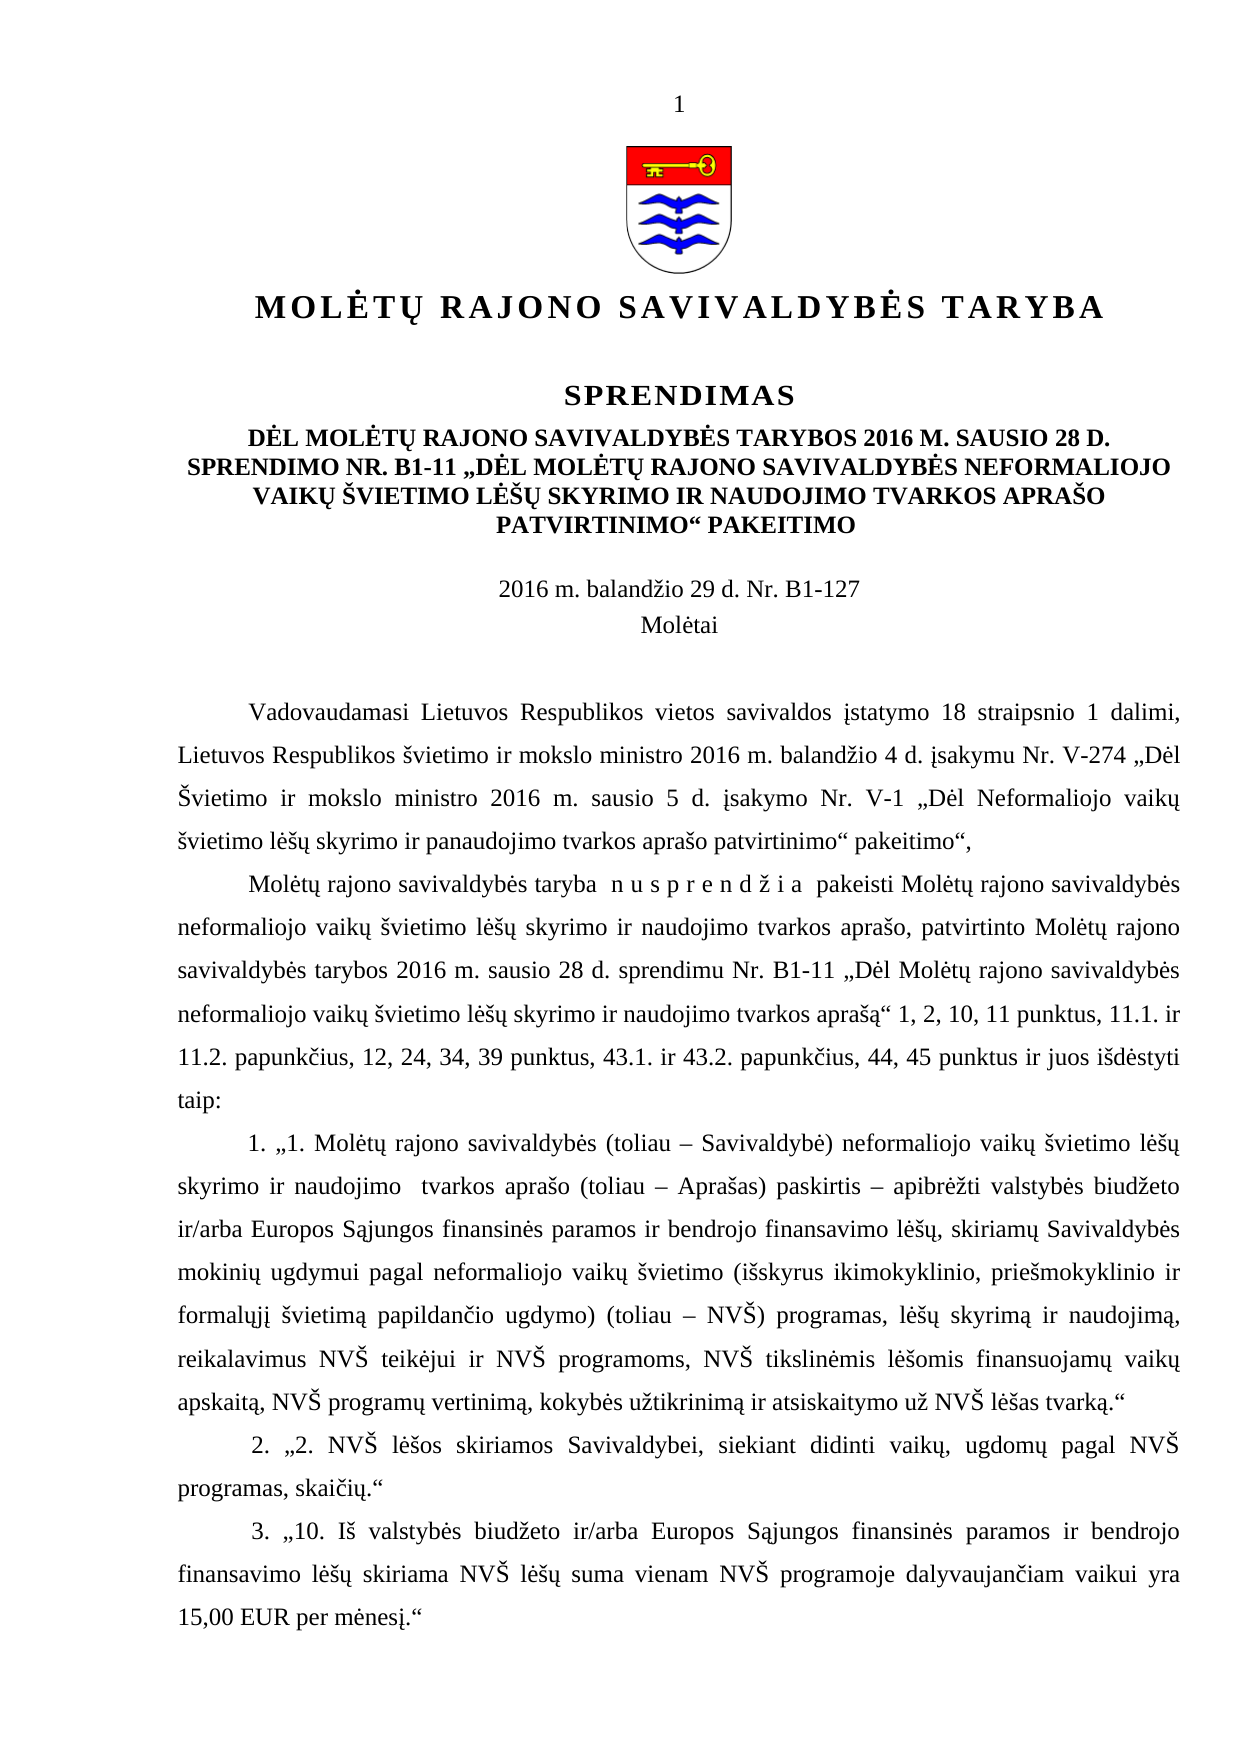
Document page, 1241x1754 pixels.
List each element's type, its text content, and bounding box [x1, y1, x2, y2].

text SPRENDIMAS [177, 378, 1181, 411]
text Molėtai [177, 611, 1181, 639]
text Molėtų rajono savivaldybės taryba n u s p r e n d ž i a pakeisti Molėtų rajono savivaldybės neformaliojo vaikų švietimo lėšų skyrimo ir naudojimo tvarkos aprašo, patvirtinto Molėtų rajono savivaldybės tarybos 2016 m. sausio 28 d. sprendimu Nr. B1-11 „Dėl Molėtų rajono savivaldybės neformaliojo vaikų švietimo lėšų skyrimo ir naudojimo tvarkos aprašą“ 1, 2, 10, 11 punktus, 11.1. ir 11.2. papunkčius, 12, 24, 34, 39 punktus, 43.1. ir 43.2. papunkčius, 44, 45 punktus ir juos išdėstyti taip: [177, 869, 1181, 1114]
text 2016 m. balandžio 29 d. Nr. B1-127 [177, 574, 1181, 603]
text Molėtų rajono savivaldybės taryba [177, 287, 1181, 325]
text 3. „10. Iš valstybės biudžeto ir/arba Europos Sąjungos finansinės paramos ir bendrojo finansavimo lėšų skiriama NVŠ lėšų suma vienam NVŠ programoje dalyvaujančiam vaikui yra 15,00 EUR per mėnesį.“ [177, 1516, 1181, 1631]
text 2. „2. NVŠ lėšos skiriamos Savivaldybei, siekiant didinti vaikų, ugdomų pagal NVŠ programas, skaičių.“ [177, 1430, 1181, 1502]
text Dėl molėtų rajono savivaldybės tarybos 2016 m. sausio 28 d. sprendimo Nr. b1-11 „dėl molėtų rajono savivaldybės neformaliojo vaikų švietimo lėšų skyrimo ir naudojimo tvarkos aprašo patvirtinimo“ pakeitimo [177, 423, 1181, 567]
text 1. „1. Molėtų rajono savivaldybės (toliau – Savivaldybė) neformaliojo vaikų švietimo lėšų skyrimo ir naudojimo tvarkos aprašo (toliau – Aprašas) paskirtis – apibrėžti valstybės biudžeto ir/arba Europos Sąjungos finansinės paramos ir bendrojo finansavimo lėšų, skiriamų Savivaldybės mokinių ugdymui pagal neformaliojo vaikų švietimo (išskyrus ikimokyklinio, priešmokyklinio ir formalųjį švietimą papildančio ugdymo) (toliau – NVŠ) programas, lėšų skyrimą ir naudojimą, reikalavimus NVŠ teikėjui ir NVŠ programoms, NVŠ tikslinėmis lėšomis finansuojamų vaikų apskaitą, NVŠ programų vertinimą, kokybės užtikrinimą ir atsiskaitymo už NVŠ lėšas tvarką.“ [177, 1128, 1181, 1416]
text Vadovaudamasi Lietuvos Respublikos vietos savivaldos įstatymo 18 straipsnio 1 dalimi, Lietuvos Respublikos švietimo ir mokslo ministro 2016 m. balandžio 4 d. įsakymu Nr. V-274 „Dėl Švietimo ir mokslo ministro 2016 m. sausio 5 d. įsakymo Nr. V-1 „Dėl Neformaliojo vaikų švietimo lėšų skyrimo ir panaudojimo tvarkos aprašo patvirtinimo“ pakeitimo“, [177, 697, 1181, 855]
